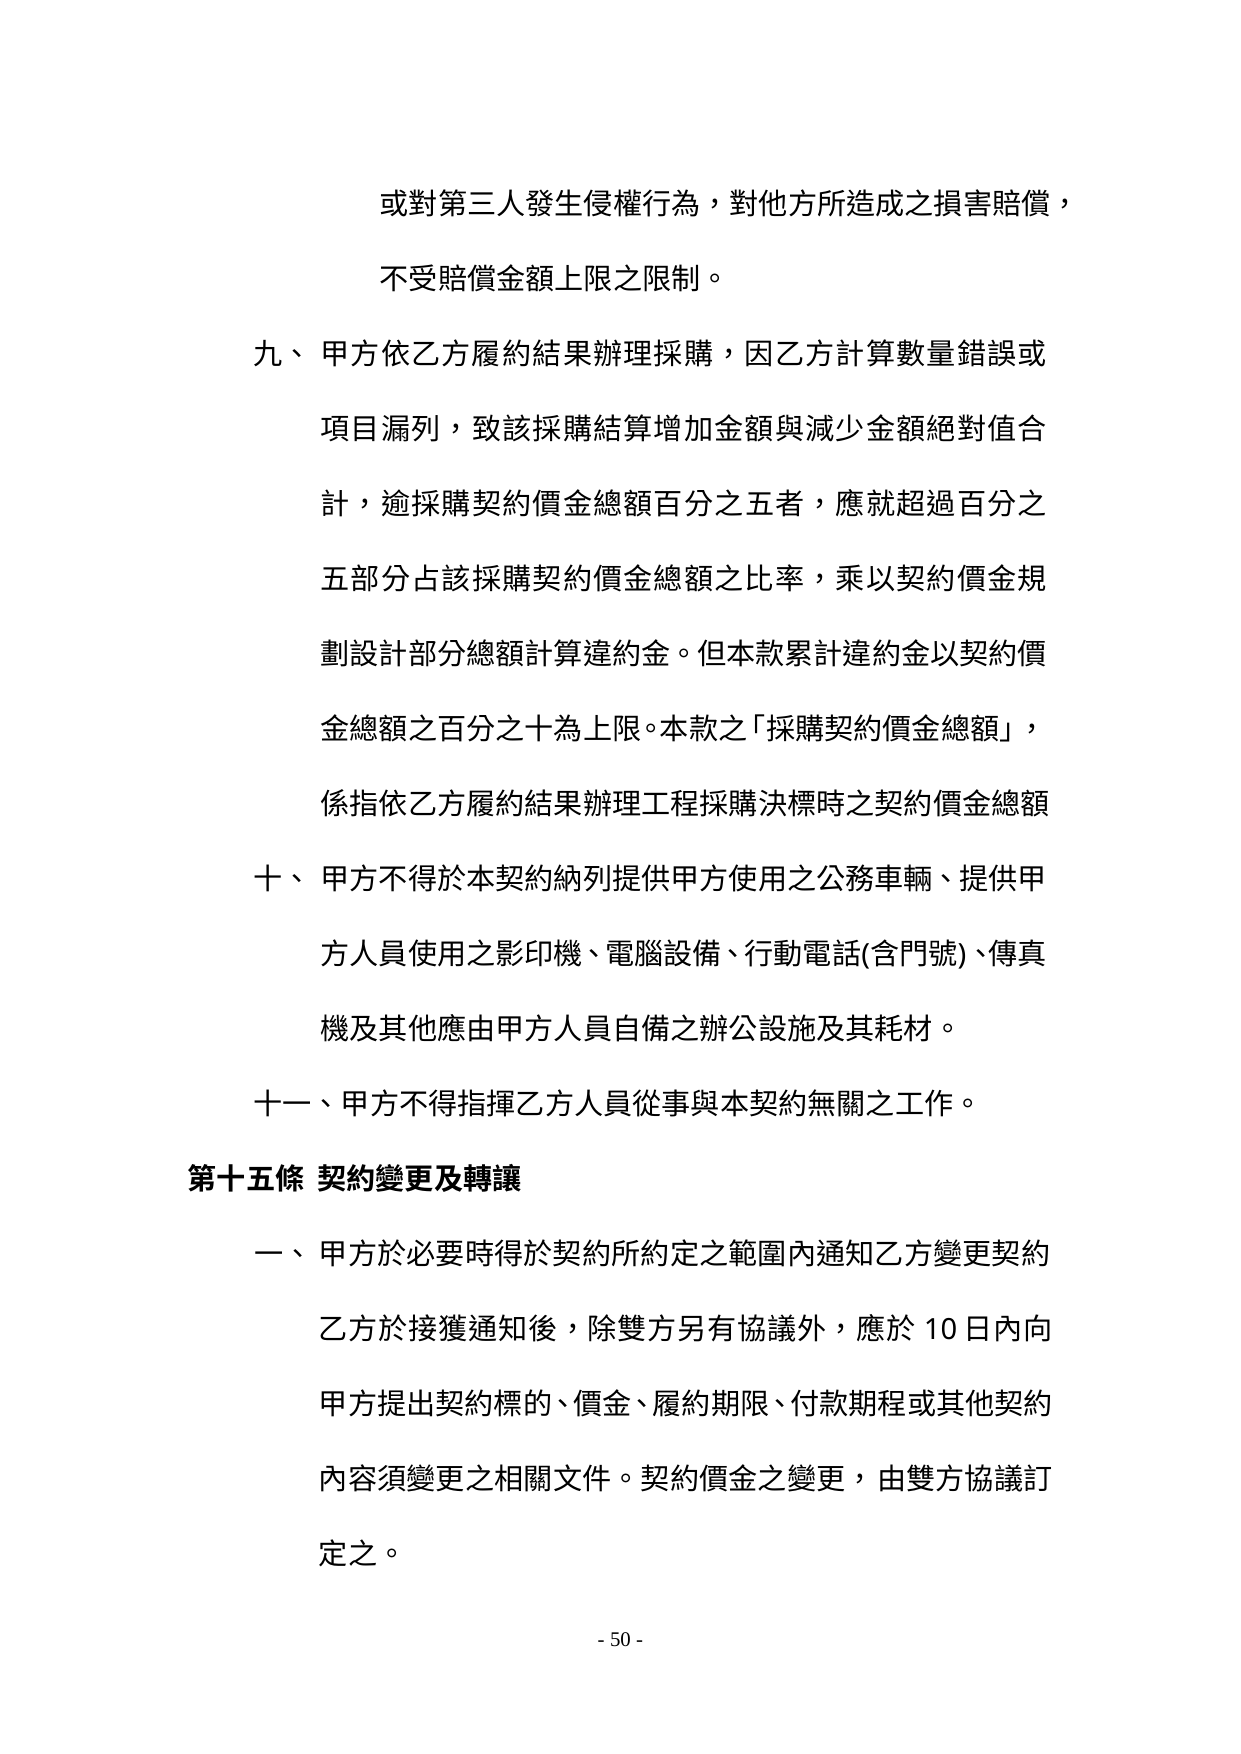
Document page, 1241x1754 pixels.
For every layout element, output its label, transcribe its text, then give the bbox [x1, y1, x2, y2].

list 甲方依乙方履約結果辦理採購，因乙方計算數量錯誤或項目漏列，致該採購結算增加金額與減少金額絕對值合計，逾採購契約價金總額百分之五者，應就超過百分之五部分占該採購契約價金總額之比率，乘以契約價金規劃設計部分總額計算違約金。但本款累計違約金以契約價金總額之百分之十為上限。本款之「採購契約價金總額」，係指依乙方履約結果辦理工程採購決標時之契約價金總額。 [253, 314, 1047, 839]
list 前目訂有損害賠償金額上限者，於法令另有規定，或一方故意隱瞞工作之瑕疵、故意或重大過失行為，或對第三人發生侵權行為，對他方所造成之損害賠償，不受賠償金額上限之限制。 [291, 164, 1053, 314]
list 甲方於必要時得於契約所約定之範圍內通知乙方變更契約，乙方於接獲通知後，除雙方另有協議外，應於10日內向甲方提出契約標的、價金、履約期限、付款期程或其他契約內容須變更之相關文件。契約價金之變更，由雙方協議訂定之。 [254, 1214, 1053, 1589]
text 第十五條 契約變更及轉讓 [187, 1139, 1053, 1214]
list 甲方不得於本契約納列提供甲方使用之公務車輛、提供甲方人員使用之影印機、電腦設備、行動電話(含門號)、傳真機及其他應由甲方人員自備之辦公設施及其耗材。 [253, 839, 1047, 1064]
text 十一、甲方不得指揮乙方人員從事與本契約無關之工作。 [253, 1064, 1053, 1139]
